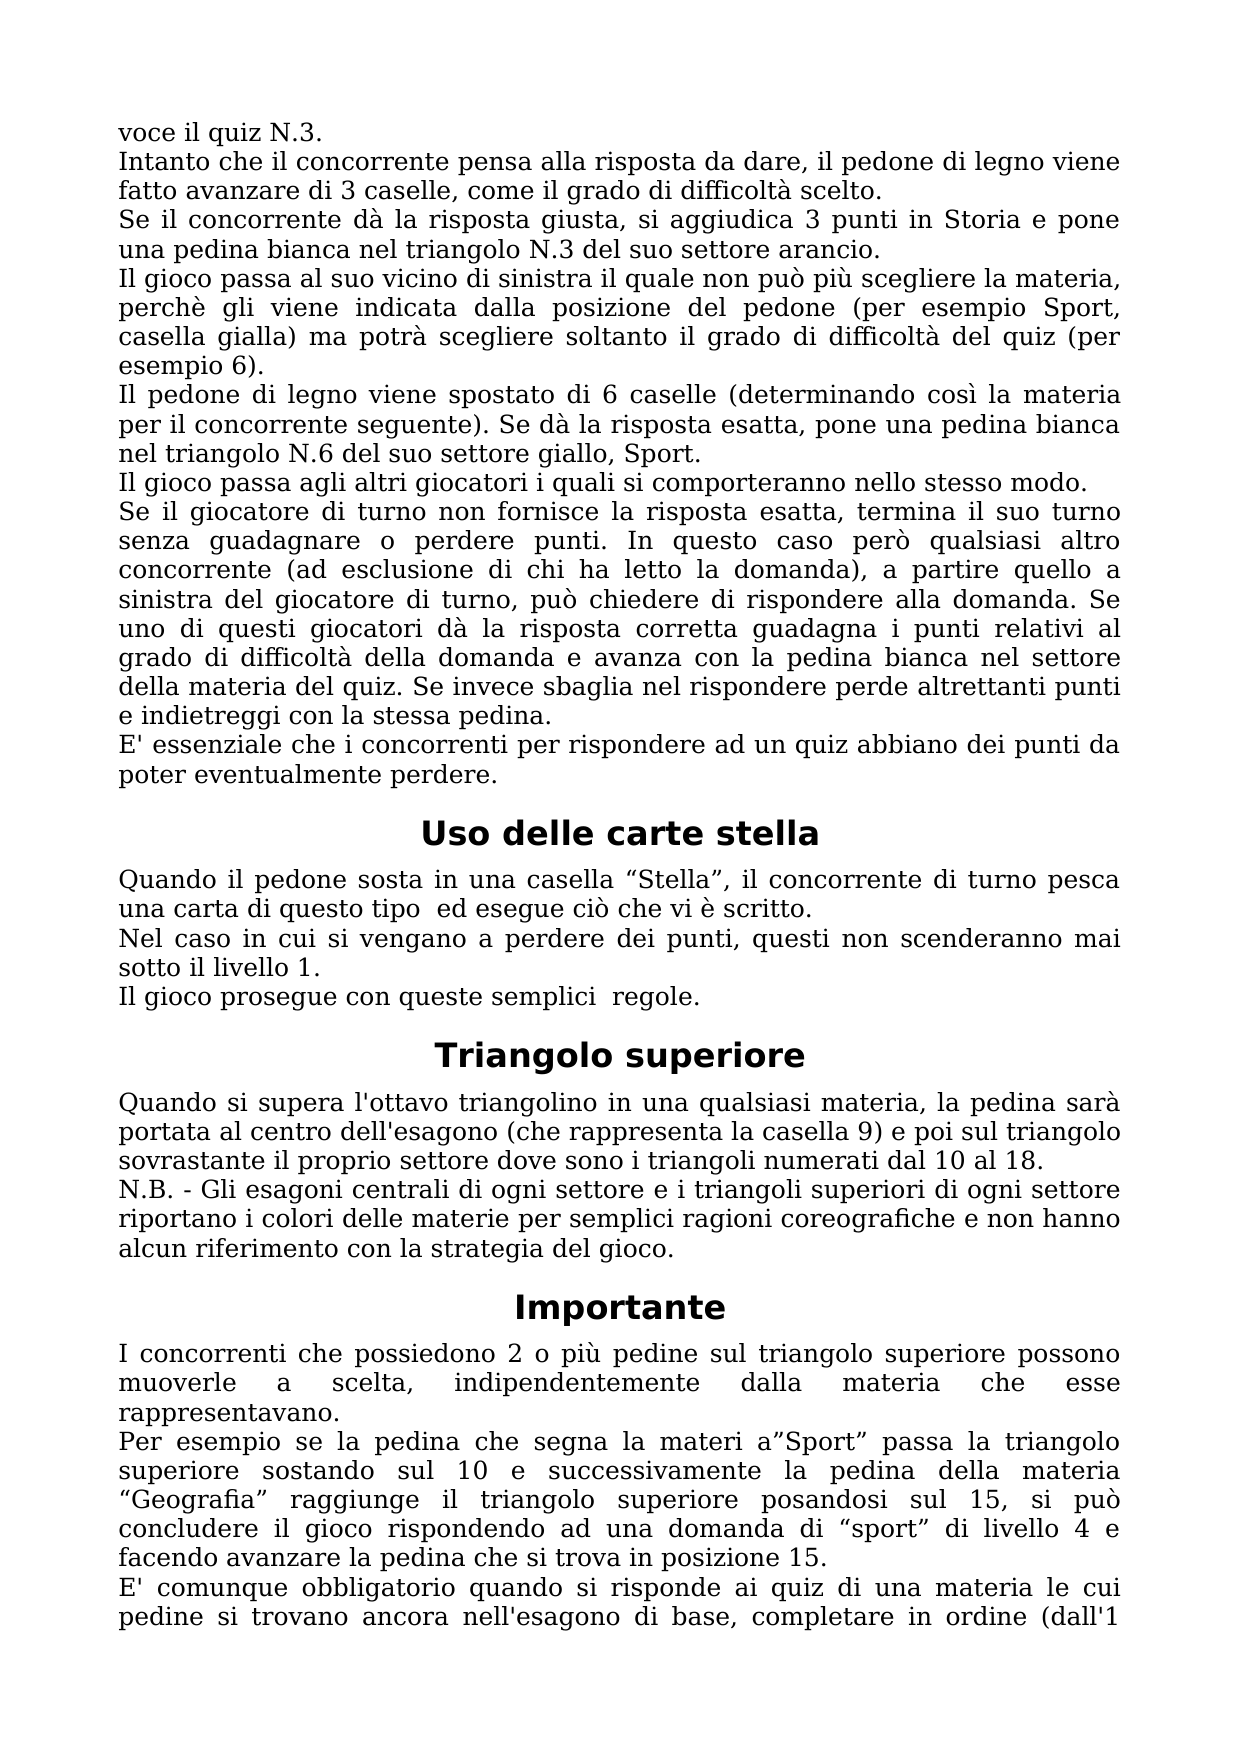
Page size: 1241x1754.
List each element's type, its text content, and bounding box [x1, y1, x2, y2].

text Il gioco prosegue con queste semplici regole. [118, 982, 1122, 1011]
text I concorrenti che possiedono 2 o più pedine sul triangolo superiore possono muoverle a scelta, indipendentemente dalla materia che esse rappresentavano. [118, 1339, 1122, 1427]
text Quando si supera l'ottavo triangolino in una qualsiasi materia, la pedina sarà portata al centro dell'esagono (che rappresenta la casella 9) e poi sul triangolo sovrastante il proprio settore dove sono i triangoli numerati dal 10 al 18. [118, 1088, 1122, 1175]
text N.B. - Gli esagoni centrali di ogni settore e i triangoli superiori di ogni settore riportano i colori delle materie per semplici ragioni coreografiche e non hanno alcun riferimento con la strategia del gioco. [118, 1175, 1122, 1263]
text E' essenziale che i concorrenti per rispondere ad un quiz abbiano dei punti da poter eventualmente perdere. [118, 731, 1122, 789]
text voce il quiz N.3. [118, 118, 1122, 147]
text Se il giocatore di turno non fornisce la risposta esatta, termina il suo turno senza guadagnare o perdere punti. In questo caso però qualsiasi altro concorrente (ad esclusione di chi ha letto la domanda), a partire quello a sinistra del giocatore di turno, può chiedere di rispondere alla domanda. Se uno di questi giocatori dà la risposta corretta guadagna i punti relativi al grado di difficoltà della domanda e avanza con la pedina bianca nel settore della materia del quiz. Se invece sbaglia nel rispondere perde altrettanti punti e indietreggi con la stessa pedina. [118, 497, 1122, 731]
text Nel caso in cui si vengano a perdere dei punti, questi non scenderanno mai sotto il livello 1. [118, 924, 1122, 982]
text Il gioco passa al suo vicino di sinistra il quale non può più scegliere la materia, perchè gli viene indicata dalla posizione del pedone (per esempio Sport, casella gialla) ma potrà scegliere soltanto il grado di difficoltà del quiz (per esempio 6). [118, 264, 1122, 381]
text Quando il pedone sosta in una casella “Stella”, il concorrente di turno pesca una carta di questo tipo ed esegue ciò che vi è scritto. [118, 866, 1122, 924]
subtitle Triangolo superiore [118, 1036, 1122, 1075]
text Il pedone di legno viene spostato di 6 caselle (determinando così la materia per il concorrente seguente). Se dà la risposta esatta, pone una pedina bianca nel triangolo N.6 del suo settore giallo, Sport. [118, 381, 1122, 468]
subtitle Importante [118, 1288, 1122, 1327]
text Se il concorrente dà la risposta giusta, si aggiudica 3 punti in Storia e pone una pedina bianca nel triangolo N.3 del suo settore arancio. [118, 206, 1122, 264]
text E' comunque obbligatorio quando si risponde ai quiz di una materia le cui pedine si trovano ancora nell'esagono di base, completare in ordine (dall'1 [118, 1573, 1122, 1631]
text Intanto che il concorrente pensa alla risposta da dare, il pedone di legno viene fatto avanzare di 3 caselle, come il grado di difficoltà scelto. [118, 147, 1122, 206]
text Il gioco passa agli altri giocatori i quali si comporteranno nello stesso modo. [118, 468, 1122, 497]
subtitle Uso delle carte stella [118, 814, 1122, 853]
text Per esempio se la pedina che segna la materi a”Sport” passa la triangolo superiore sostando sul 10 e successivamente la pedina della materia “Geografia” raggiunge il triangolo superiore posandosi sul 15, si può concludere il gioco rispondendo ad una domanda di “sport” di livello 4 e facendo avanzare la pedina che si trova in posizione 15. [118, 1427, 1122, 1573]
